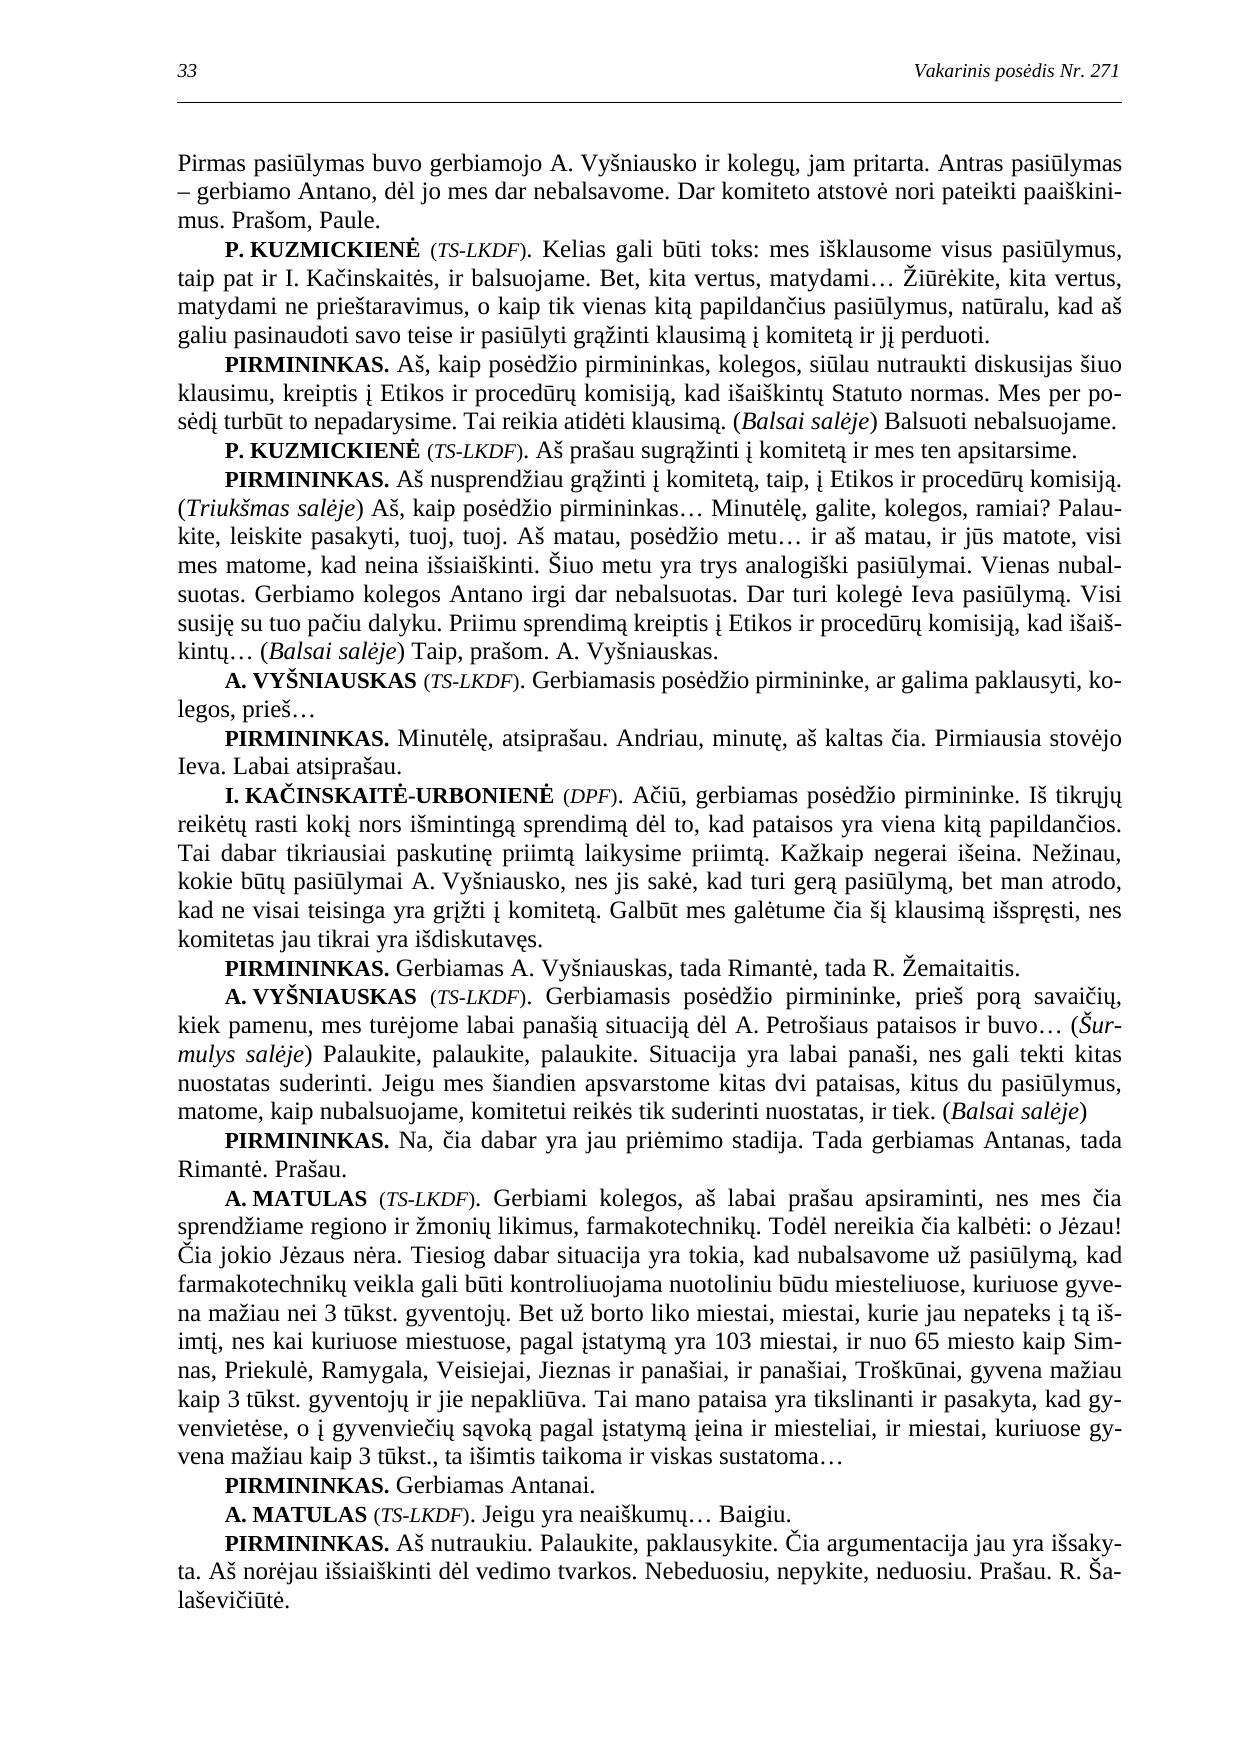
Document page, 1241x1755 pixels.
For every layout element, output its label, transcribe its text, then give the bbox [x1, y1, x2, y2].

text PIRMININKAS. Mi­nu­tė­lę, at­si­pra­šau. An­driau, mi­nu­tę, aš kal­tas čia. Pir­miau­sia sto­vė­jo Ie­va. La­bai at­si­pra­šau. [177, 723, 1122, 780]
text A. VYŠNIAUSKAS (TS-LKDF). Ger­bia­ma­sis po­sė­džio pir­mi­nin­ke, prieš po­rą sa­vai­čių, kiek pa­me­nu, mes tu­rė­jo­me la­bai pa­na­šią si­tu­a­ci­ją dėl A. Pet­ro­šiaus pa­tai­sos ir bu­vo… (Šur­mu­lys sa­lė­je) Pa­lau­ki­te, pa­lau­ki­te, pa­lau­ki­te. Si­tu­a­ci­ja yra la­bai pa­na­ši, nes ga­li tek­ti ki­tas nuo­sta­tas su­de­rin­ti. Jei­gu mes šian­dien ap­svars­to­me ki­tas dvi pa­tai­sas, ki­tus du pa­siū­ly­mus, ma­to­me, kaip nu­bal­suo­ja­me, ko­mi­te­tui rei­kės tik su­de­rin­ti nuo­sta­tas, ir tiek. (Bal­sai sa­lė­je) [177, 981, 1122, 1125]
text A. MATULAS (TS-LKDF). Ger­bia­mi ko­le­gos, aš la­bai pra­šau ap­si­ra­min­ti, nes mes čia spren­džia­me re­gio­no ir žmo­nių li­ki­mus, far­ma­ko­tech­ni­kų. To­dėl ne­rei­kia čia kal­bė­ti: o Jė­zau! Čia jo­kio Jė­zaus nė­ra. Tie­siog da­bar si­tu­a­ci­ja yra to­kia, kad nu­bal­sa­vo­me už pa­siū­ly­mą, kad far­ma­ko­tech­ni­kų veik­la ga­li bū­ti kon­tro­liuo­ja­ma nuo­to­li­niu bū­du mies­te­liuo­se, ku­riuo­se gy­ve­na ma­žiau nei 3 tūkst. gy­ven­to­jų. Bet už bor­to li­ko mies­tai, mies­tai, ku­rie jau ne­pa­teks į tą iš­im­tį, nes kai ku­riuo­se mies­tuo­se, pa­gal įsta­ty­mą yra 103 mies­tai, ir nuo 65 mies­to kaip Sim­nas, Prie­ku­lė, Ra­my­ga­la, Vei­sie­jai, Jiez­nas ir pa­na­šiai, ir pa­na­šiai, Troš­kū­nai, gy­ve­na ma­žiau kaip 3 tūkst. gy­ven­to­jų ir jie ne­pa­kliū­va. Tai ma­no pa­tai­sa yra tiks­li­nan­ti ir pa­sa­ky­ta, kad gy­ven­vie­tė­se, o į gy­ven­vie­čių są­vo­ką pa­gal įsta­ty­mą įei­na ir mies­te­liai, ir mies­tai, ku­riuo­se gy­ve­na ma­žiau kaip 3 tūkst., ta iš­im­tis tai­ko­ma ir vis­kas su­sta­to­ma… [177, 1183, 1122, 1470]
text A. VYŠNIAUSKAS (TS-LKDF). Ger­bia­ma­sis po­sė­džio pir­mi­nin­ke, ar ga­li­ma pa­klau­sy­ti, ko­le­gos, prieš… [177, 665, 1122, 723]
text I. KAČINSKAITĖ-URBONIENĖ (DPF). Ačiū, ger­bia­mas po­sė­džio pir­mi­nin­ke. Iš tik­rų­jų rei­kė­tų ras­ti ko­kį nors iš­min­tin­gą spren­di­mą dėl to, kad pa­tai­sos yra vie­na ki­tą pa­pil­dan­čios. Tai da­bar tik­riau­siai pas­ku­ti­nę pri­im­tą lai­ky­si­me pri­im­tą. Kaž­kaip ne­ge­rai iš­ei­na. Ne­ži­nau, ko­kie bū­tų pa­siū­ly­mai A. Vyš­niaus­ko, nes jis sa­kė, kad tu­ri ge­rą pa­siū­ly­mą, bet man at­ro­do, kad ne vi­sai tei­sin­ga yra grįž­ti į ko­mi­te­tą. Gal­būt mes ga­lė­tu­me čia šį klau­si­mą iš­spręs­ti, nes ko­mi­te­tas jau tik­rai yra iš­dis­ku­ta­vęs. [177, 780, 1122, 953]
text P. KUZMICKIENĖ (TS-LKDF). Aš pra­šau su­grą­žin­ti į ko­mi­te­tą ir mes ten ap­si­tar­si­me. [177, 435, 1122, 464]
text PIRMININKAS. Ger­bia­mas A. Vyš­niaus­kas, ta­da Ri­man­tė, ta­da R. Že­mai­tai­tis. [177, 953, 1122, 981]
text Pir­mas pa­siū­ly­mas bu­vo ger­bia­mo­jo A. Vyš­niaus­ko ir ko­le­gų, jam pri­tar­ta. Ant­ras pa­siū­ly­mas – ger­bia­mo An­ta­no, dėl jo mes dar ne­bal­sa­vo­me. Dar ko­mi­te­to at­sto­vė no­ri pa­teik­ti pa­aiš­ki­ni­mus. Pra­šom, Pau­le. [177, 148, 1122, 234]
text PIRMININKAS. Aš, kaip po­sė­džio pir­mi­nin­kas, ko­le­gos, siū­lau nu­trauk­ti dis­ku­si­jas šiuo klau­si­mu, kreip­tis į Eti­kos ir pro­ce­dū­rų ko­mi­si­ją, kad iš­aiš­kin­tų Sta­tu­to nor­mas. Mes per po­sė­dį tur­būt to ne­pa­da­ry­si­me. Tai rei­kia ati­dė­ti klau­si­mą. (Bal­sai sa­lė­je) Bal­suo­ti ne­bal­suo­ja­me. [177, 349, 1122, 435]
text PIRMININKAS. Aš nu­spren­džiau grą­žin­ti į ko­mi­te­tą, taip, į Eti­kos ir pro­ce­dū­rų ko­mi­si­ją. (Triukš­mas sa­lė­je) Aš, kaip po­sė­džio pir­mi­nin­kas… Mi­nu­tė­lę, ga­li­te, ko­le­gos, ra­miai? Pa­lau­ki­te, leis­ki­te pa­sa­ky­ti, tuoj, tuoj. Aš ma­tau, po­sė­džio me­tu… ir aš ma­tau, ir jūs ma­to­te, vi­si mes ma­to­me, kad ne­ina iš­si­aiš­kin­ti. Šiuo me­tu yra trys ana­lo­giš­ki pa­siū­ly­mai. Vie­nas nu­bal­suo­tas. Ger­bia­mo ko­le­gos An­ta­no ir­gi dar ne­bal­suo­tas. Dar tu­ri ko­le­gė Ie­va pa­siū­ly­mą. Vi­si su­si­ję su tuo pa­čiu da­ly­ku. Pri­imu spren­di­mą kreip­tis į Eti­kos ir pro­ce­dū­rų ko­mi­si­ją, kad iš­aiš­kin­tų… (Bal­sai sa­lė­je) Taip, pra­šom. A. Vyš­niaus­kas. [177, 464, 1122, 665]
text PIRMININKAS. Ger­bia­mas An­ta­nai. [177, 1470, 1122, 1499]
text A. MATULAS (TS-LKDF). Jei­gu yra ne­aiš­ku­mų… Bai­giu. [177, 1499, 1122, 1528]
text PIRMININKAS. Na, čia da­bar yra jau pri­ėmi­mo sta­di­ja. Ta­da ger­bia­mas An­ta­nas, ta­da Ri­man­tė. Pra­šau. [177, 1125, 1122, 1183]
text P. KUZMICKIENĖ (TS-LKDF). Ke­lias ga­li bū­ti toks: mes iš­klau­so­me vi­sus pa­siū­ly­mus, taip pat ir I. Ka­čins­kai­tės, ir bal­suo­ja­me. Bet, ki­ta ver­tus, ma­ty­da­mi… Žiū­rė­ki­te, ki­ta ver­tus, ma­ty­da­mi ne prieš­ta­ra­vi­mus, o kaip tik vie­nas ki­tą pa­pil­dan­čius pa­siū­ly­mus, na­tū­ra­lu, kad aš ga­liu pa­si­nau­do­ti sa­vo tei­se ir pa­siū­ly­ti grą­žin­ti klau­si­mą į ko­mi­te­tą ir jį per­duo­ti. [177, 234, 1122, 349]
text PIRMININKAS. Aš nu­trau­kiu. Pa­lau­ki­te, pa­klau­sy­ki­te. Čia ar­gu­men­ta­ci­ja jau yra iš­sa­ky­ta. Aš no­rė­jau iš­si­aiš­kin­ti dėl ve­di­mo tvar­kos. Ne­be­duo­siu, ne­py­ki­te, ne­duo­siu. Pra­šau. R. Ša­la­še­vi­čiū­tė. [177, 1528, 1122, 1614]
